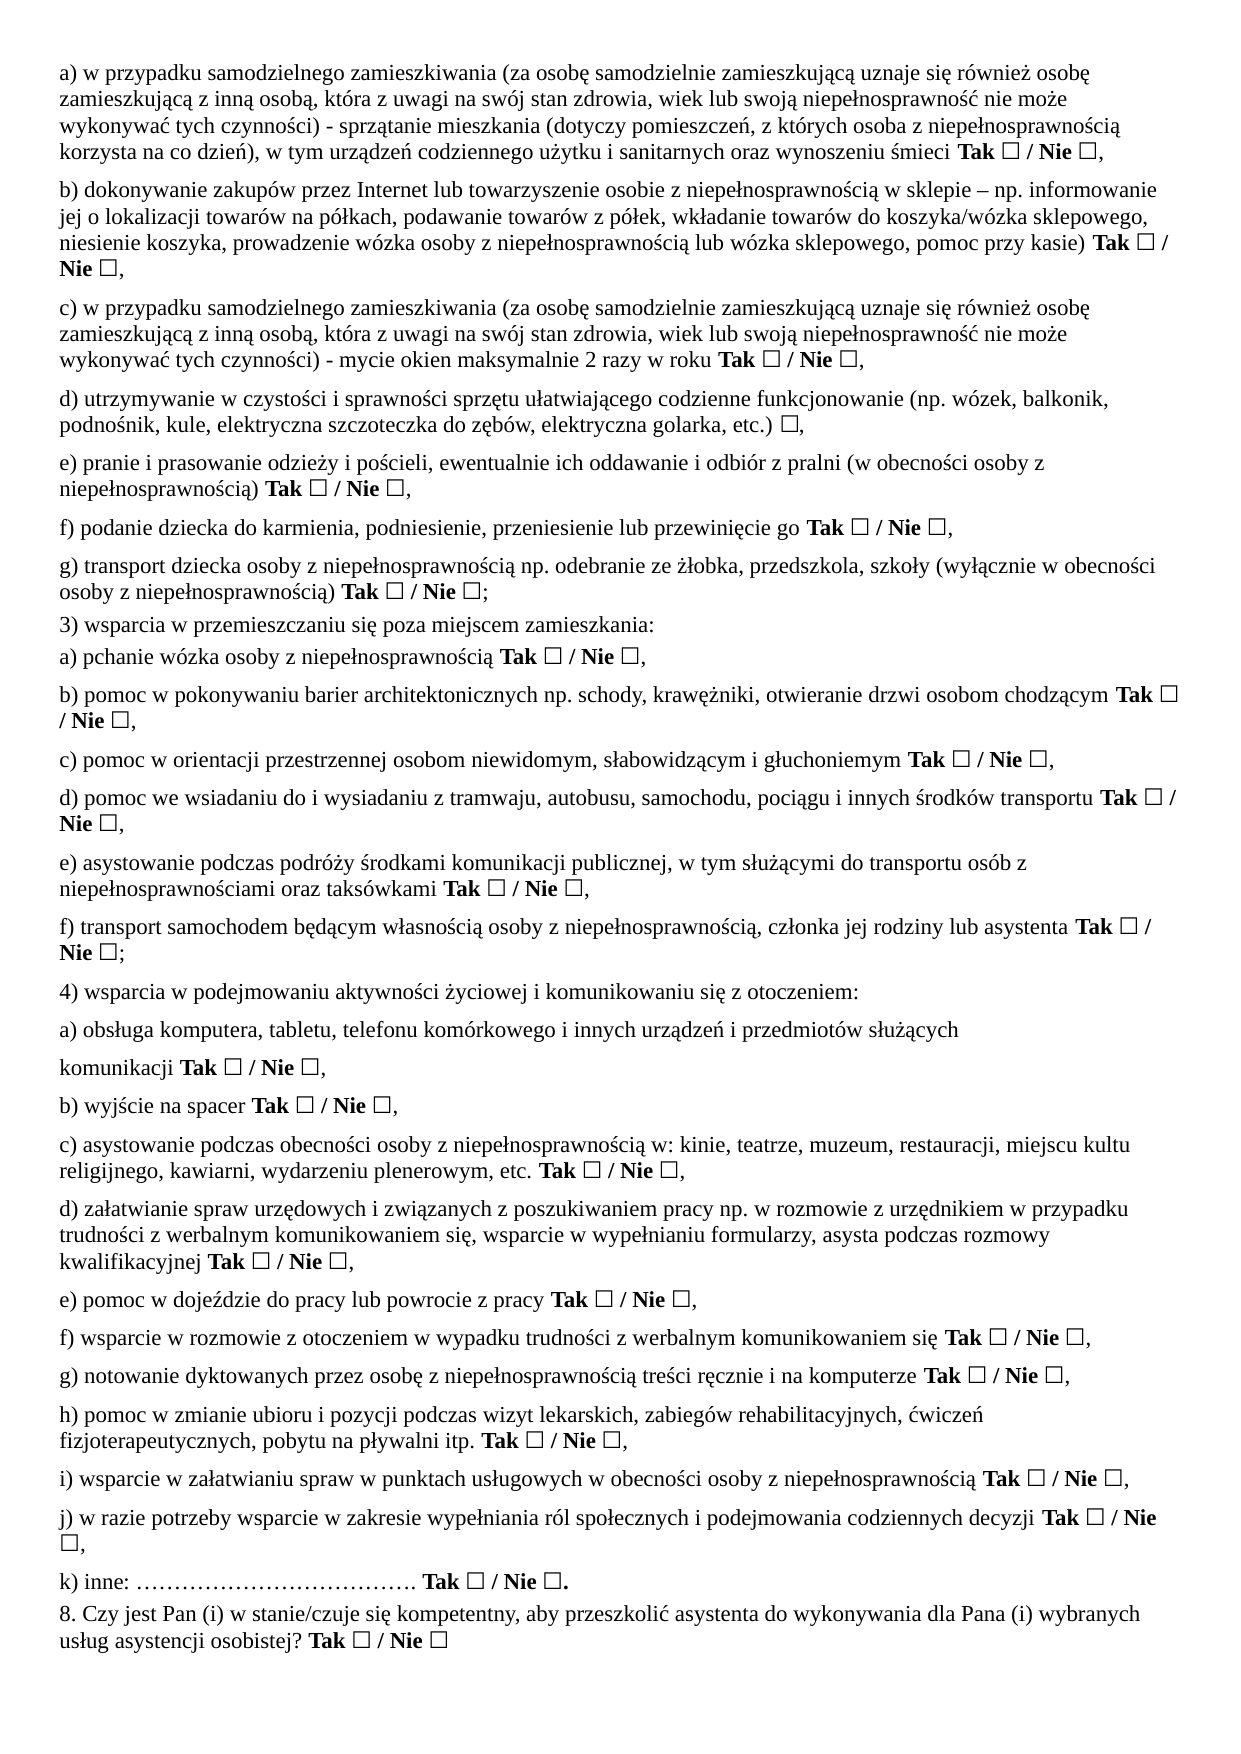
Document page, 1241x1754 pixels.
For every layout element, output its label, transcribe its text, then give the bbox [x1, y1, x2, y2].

text komunikacji Tak ☐ / Nie ☐, [59, 1054, 1181, 1081]
text e) pranie i prasowanie odzieży i pościeli, ewentualnie ich oddawanie i odbiór z pralni (w obecności osoby z niepełnosprawnością) Tak ☐ / Nie ☐, [59, 449, 1181, 502]
text f) transport samochodem będącym własnością osoby z niepełnosprawnością, członka jej rodziny lub asystenta Tak ☐ / Nie ☐; [59, 913, 1181, 966]
text i) wsparcie w załatwianiu spraw w punktach usługowych w obecności osoby z niepełnosprawnością Tak ☐ / Nie ☐, [59, 1465, 1181, 1492]
text b) pomoc w pokonywaniu barier architektonicznych np. schody, krawężniki, otwieranie drzwi osobom chodzącym Tak ☐ / Nie ☐, [59, 681, 1181, 734]
text e) asystowanie podczas podróży środkami komunikacji publicznej, w tym służącymi do transportu osób z niepełnosprawnościami oraz taksówkami Tak ☐ / Nie ☐, [59, 848, 1181, 901]
text g) transport dziecka osoby z niepełnosprawnością np. odebranie ze żłobka, przedszkola, szkoły (wyłącznie w obecności osoby z niepełnosprawnością) Tak ☐ / Nie ☐; [59, 552, 1181, 605]
text a) w przypadku samodzielnego zamieszkiwania (za osobę samodzielnie zamieszkującą uznaje się również osobę zamieszkującą z inną osobą, która z uwagi na swój stan zdrowia, wiek lub swoją niepełnosprawność nie może wykonywać tych czynności) - sprzątanie mieszkania (dotyczy pomieszczeń, z których osoba z niepełnosprawnością korzysta na co dzień), w tym urządzeń codziennego użytku i sanitarnych oraz wynoszeniu śmieci Tak ☐ / Nie ☐, [59, 59, 1181, 164]
text c) pomoc w orientacji przestrzennej osobom niewidomym, słabowidzącym i głuchoniemym Tak ☐ / Nie ☐, [59, 746, 1181, 772]
text g) notowanie dyktowanych przez osobę z niepełnosprawnością treści ręcznie i na komputerze Tak ☐ / Nie ☐, [59, 1363, 1181, 1389]
text a) pchanie wózka osoby z niepełnosprawnością Tak ☐ / Nie ☐, [59, 643, 1181, 669]
text j) w razie potrzeby wsparcie w zakresie wypełniania ról społecznych i podejmowania codziennych decyzji Tak ☐ / Nie ☐, [59, 1504, 1181, 1556]
text b) wyjście na spacer Tak ☐ / Nie ☐, [59, 1092, 1181, 1119]
text f) podanie dziecka do karmienia, podniesienie, przeniesienie lub przewinięcie go Tak ☐ / Nie ☐, [59, 514, 1181, 540]
text h) pomoc w zmianie ubioru i pozycji podczas wizyt lekarskich, zabiegów rehabilitacyjnych, ćwiczeń fizjoterapeutycznych, pobytu na pływalni itp. Tak ☐ / Nie ☐, [59, 1401, 1181, 1453]
text 3) wsparcia w przemieszczaniu się poza miejscem zamieszkania: [59, 611, 1181, 637]
text c) w przypadku samodzielnego zamieszkiwania (za osobę samodzielnie zamieszkującą uznaje się również osobę zamieszkującą z inną osobą, która z uwagi na swój stan zdrowia, wiek lub swoją niepełnosprawność nie może wykonywać tych czynności) - mycie okien maksymalnie 2 razy w roku Tak ☐ / Nie ☐, [59, 294, 1181, 373]
text k) inne: ………………………………. Tak ☐ / Nie ☐. [59, 1568, 1181, 1594]
text 8. Czy jest Pan (i) w stanie/czuje się kompetentny, aby przeszkolić asystenta do wykonywania dla Pana (i) wybranych usług asystencji osobistej? Tak ☐ / Nie ☐ [59, 1601, 1181, 1653]
text f) wsparcie w rozmowie z otoczeniem w wypadku trudności z werbalnym komunikowaniem się Tak ☐ / Nie ☐, [59, 1324, 1181, 1351]
text a) obsługa komputera, tabletu, telefonu komórkowego i innych urządzeń i przedmiotów służących [59, 1016, 1181, 1042]
text 4) wsparcia w podejmowaniu aktywności życiowej i komunikowaniu się z otoczeniem: [59, 978, 1181, 1004]
text d) załatwianie spraw urzędowych i związanych z poszukiwaniem pracy np. w rozmowie z urzędnikiem w przypadku trudności z werbalnym komunikowaniem się, wsparcie w wypełnianiu formularzy, asysta podczas rozmowy kwalifikacyjnej Tak ☐ / Nie ☐, [59, 1195, 1181, 1274]
text e) pomoc w dojeździe do pracy lub powrocie z pracy Tak ☐ / Nie ☐, [59, 1286, 1181, 1312]
text d) utrzymywanie w czystości i sprawności sprzętu ułatwiającego codzienne funkcjonowanie (np. wózek, balkonik, podnośnik, kule, elektryczna szczoteczka do zębów, elektryczna golarka, etc.) ☐, [59, 384, 1181, 437]
text d) pomoc we wsiadaniu do i wysiadaniu z tramwaju, autobusu, samochodu, pociągu i innych środków transportu Tak ☐ / Nie ☐, [59, 784, 1181, 837]
text c) asystowanie podczas obecności osoby z niepełnosprawnością w: kinie, teatrze, muzeum, restauracji, miejscu kultu religijnego, kawiarni, wydarzeniu plenerowym, etc. Tak ☐ / Nie ☐, [59, 1131, 1181, 1183]
text b) dokonywanie zakupów przez Internet lub towarzyszenie osobie z niepełnosprawnością w sklepie – np. informowanie jej o lokalizacji towarów na półkach, podawanie towarów z półek, wkładanie towarów do koszyka/wózka sklepowego, niesienie koszyka, prowadzenie wózka osoby z niepełnosprawnością lub wózka sklepowego, pomoc przy kasie) Tak ☐ / Nie ☐, [59, 176, 1181, 282]
